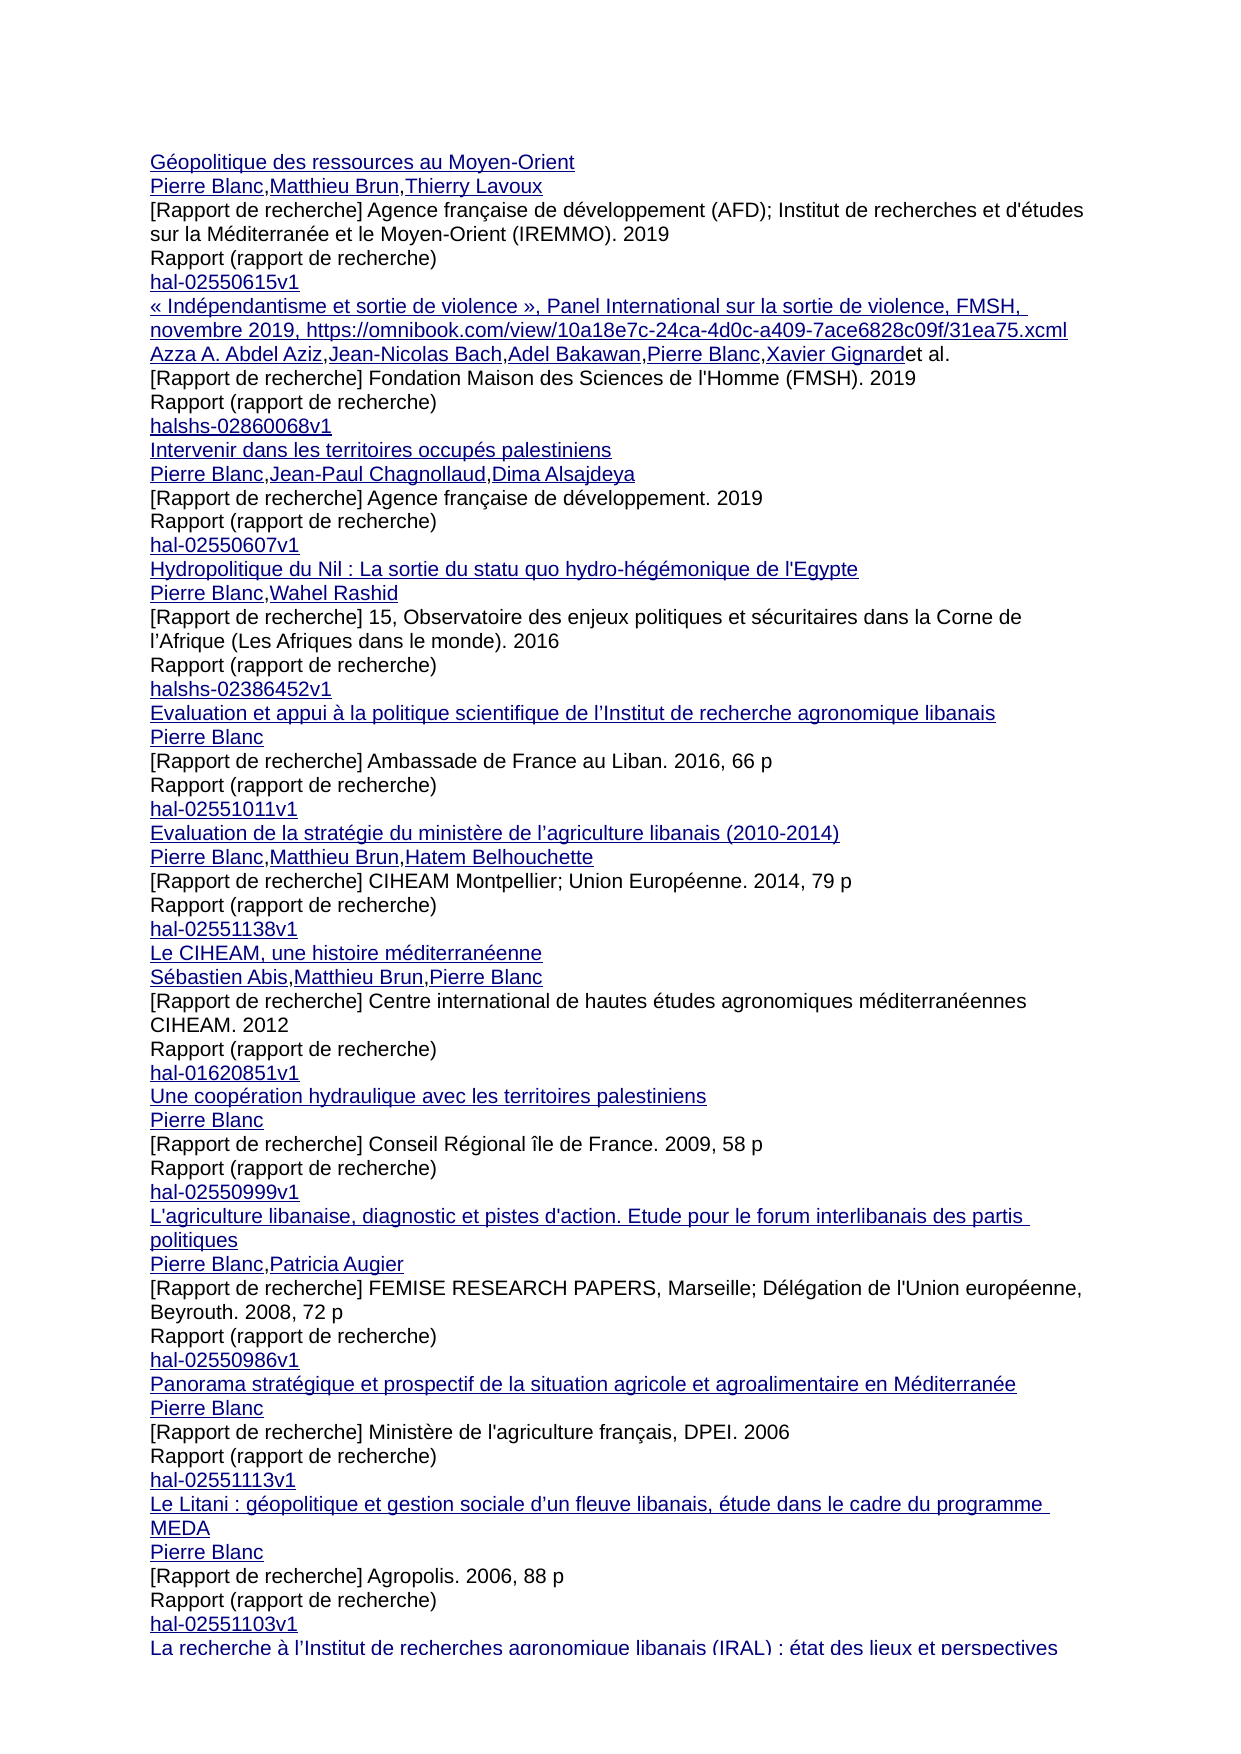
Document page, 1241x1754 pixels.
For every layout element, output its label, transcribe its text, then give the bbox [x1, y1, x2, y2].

table_cell Le CIHEAM, une histoire méditerranéenne Sébastien Abis,Matthieu Brun,Pierre Blanc [Rapport de recherche] Centre international de hautes études agronomiques méditerranéennes CIHEAM. 2012 Rapport (rapport de recherche) hal-01620851v1 [150, 941, 1090, 1084]
table_cell La recherche à l’Institut de recherches agronomique libanais (IRAL) : état des lieux et perspectives [150, 1635, 1090, 1655]
table_cell Géopolitique des ressources au Moyen-Orient Pierre Blanc,Matthieu Brun,Thierry Lavoux [Rapport de recherche] Agence française de développement (AFD); Institut de recherches et d'études sur la Méditerranée et le Moyen-Orient (IREMMO). 2019 Rapport (rapport de recherche) hal-02550615v1 [150, 150, 1090, 294]
table_cell Intervenir dans les territoires occupés palestiniens Pierre Blanc,Jean-Paul Chagnollaud,Dima Alsajdeya [Rapport de recherche] Agence française de développement. 2019 Rapport (rapport de recherche) hal-02550607v1 [150, 438, 1090, 557]
table_cell Hydropolitique du Nil : La sortie du statu quo hydro-hégémonique de l'Egypte Pierre Blanc,Wahel Rashid [Rapport de recherche] 15, Observatoire des enjeux politiques et sécuritaires dans la Corne de l’Afrique (Les Afriques dans le monde). 2016 Rapport (rapport de recherche) halshs-02386452v1 [150, 557, 1090, 701]
table_cell « Indépendantisme et sortie de violence », Panel International sur la sortie de violence, FMSH, novembre 2019, https://omnibook.com/view/10a18e7c-24ca-4d0c-a409-7ace6828c09f/31ea75.xcml Azza A. Abdel Aziz,Jean-Nicolas Bach,Adel Bakawan,Pierre Blanc,Xavier Gignardet al. [Rapport de recherche] Fondation Maison des Sciences de l'Homme (FMSH). 2019 Rapport (rapport de recherche) halshs-02860068v1 [150, 294, 1090, 437]
table_cell L'agriculture libanaise, diagnostic et pistes d'action. Etude pour le forum interlibanais des partis politiques Pierre Blanc,Patricia Augier [Rapport de recherche] FEMISE RESEARCH PAPERS, Marseille; Délégation de l'Union européenne, Beyrouth. 2008, 72 p Rapport (rapport de recherche) hal-02550986v1 [150, 1204, 1090, 1372]
table_cell Le Litani : géopolitique et gestion sociale d’un fleuve libanais, étude dans le cadre du programme MEDA Pierre Blanc [Rapport de recherche] Agropolis. 2006, 88 p Rapport (rapport de recherche) hal-02551103v1 [150, 1492, 1090, 1635]
table_cell Panorama stratégique et prospectif de la situation agricole et agroalimentaire en Méditerranée Pierre Blanc [Rapport de recherche] Ministère de l'agriculture français, DPEI. 2006 Rapport (rapport de recherche) hal-02551113v1 [150, 1372, 1090, 1492]
table_cell Une coopération hydraulique avec les territoires palestiniens Pierre Blanc [Rapport de recherche] Conseil Régional île de France. 2009, 58 p Rapport (rapport de recherche) hal-02550999v1 [150, 1084, 1090, 1204]
table_cell Evaluation et appui à la politique scientifique de l’Institut de recherche agronomique libanais Pierre Blanc [Rapport de recherche] Ambassade de France au Liban. 2016, 66 p Rapport (rapport de recherche) hal-02551011v1 [150, 701, 1090, 821]
table_cell Evaluation de la stratégie du ministère de l’agriculture libanais (2010-2014) Pierre Blanc,Matthieu Brun,Hatem Belhouchette [Rapport de recherche] CIHEAM Montpellier; Union Européenne. 2014, 79 p Rapport (rapport de recherche) hal-02551138v1 [150, 821, 1090, 941]
